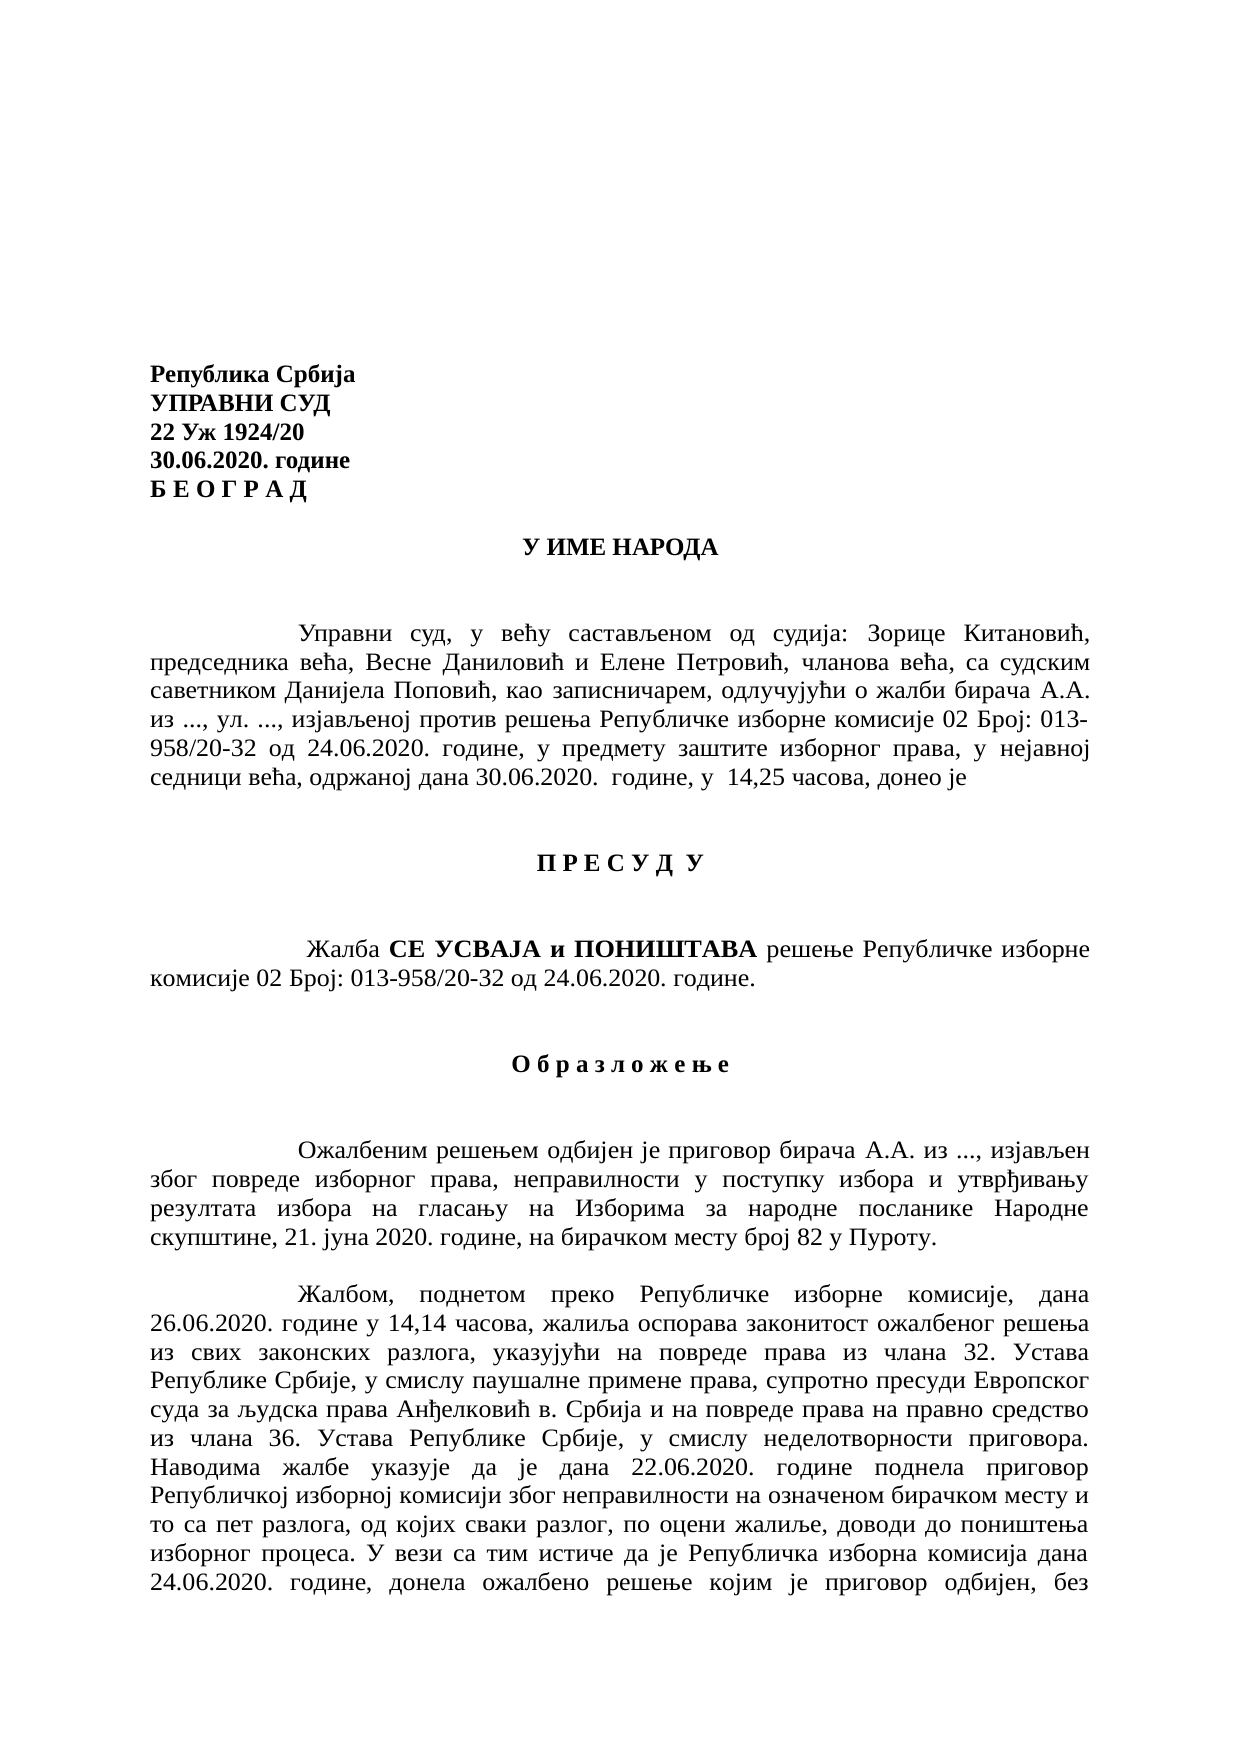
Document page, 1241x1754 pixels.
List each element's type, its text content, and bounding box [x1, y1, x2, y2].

text УПРАВНИ СУД [150, 388, 1090, 417]
text Б Е О Г Р А Д [150, 474, 1090, 503]
text Република Србија [150, 148, 1090, 388]
text П Р Е С У Д У [150, 848, 1090, 877]
text 22 Уж 1924/20 [150, 417, 1090, 445]
text У ИМЕ НАРОДА [150, 532, 1090, 560]
text Управни суд, у већу састављеном од судија: Зорице Китановић, председника већа, Весне Даниловић и Елене Петровић, чланова већа, са судским саветником Данијела Поповић, као записничарем, одлучујући о жалби бирача А.А. из ..., ул. ..., изјављеној против решења Републичке изборне комисије 02 Број: 013-958/20-32 од 24.06.2020. године, у предмету заштите изборног права, у нејавној седници већа, одржаној дана 30.06.2020. године, у 14,25 часова, донео је [150, 618, 1090, 790]
text Жалба СЕ УСВАЈА и ПОНИШТАВА решење Републичке изборне комисије 02 Број: 013-958/20-32 од 24.06.2020. године. [150, 934, 1090, 992]
text О б р а з л о ж е њ е [150, 1049, 1090, 1078]
text 30.06.2020. године [150, 445, 1090, 474]
text Жалбом, поднетом преко Републичке изборне комисије, дана 26.06.2020. године у 14,14 часова, жалиља оспорава законитост ожалбеног решења из свих законских разлога, указујући на повреде права из члана 32. Устава Републике Србије, у смислу паушалне примене права, супротно пресуди Европског суда за људска права Анђелковић в. Србија и на повреде права на правно средство из члана 36. Устава Републике Србије, у смислу неделотворности приговора. Наводима жалбе указује да је дана 22.06.2020. године поднела приговор Републичкој изборној комисији због неправилности на означеном бирачком месту и то са пет разлога, од којих сваки разлог, по оцени жалиље, доводи до поништења изборног процеса. У вези са тим истиче да је Републичка изборна комисија дана 24.06.2020. године, донела ожалбено решење којим је приговор одбијен, без [150, 1279, 1090, 1595]
text Ожалбеним решењем одбијен је приговор бирача А.А. из ..., изјављен због повреде изборног права, неправилности у поступку избора и утврђивању резултата избора на гласању на Изборима за народне посланике Народне скупштине, 21. јуна 2020. године, на бирачком месту број 82 у Пуроту. [150, 1135, 1090, 1250]
